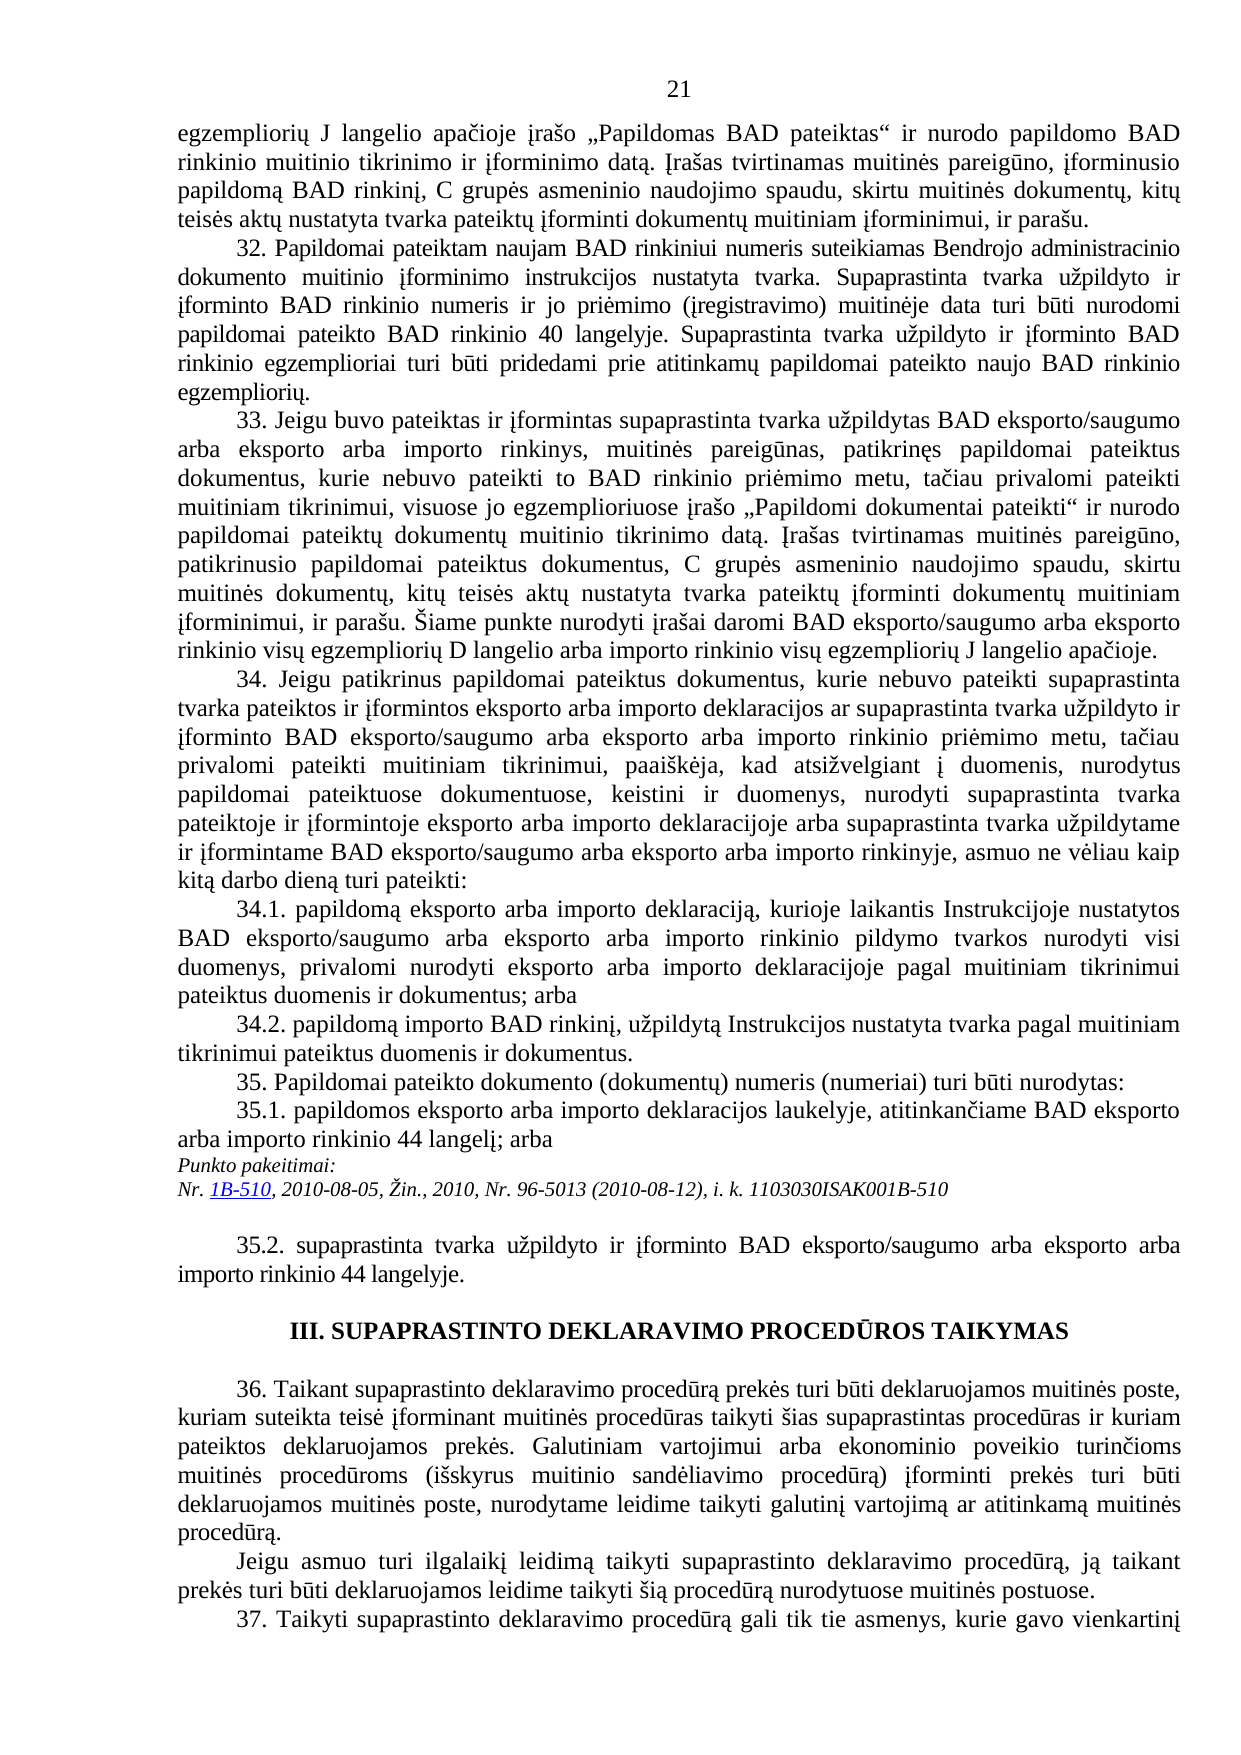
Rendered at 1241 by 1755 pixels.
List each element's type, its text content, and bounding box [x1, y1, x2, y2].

text Jeigu asmuo turi ilgalaikį leidimą taikyti supaprastinto deklaravimo procedūrą, ją taikant prekės turi būti deklaruojamos leidime taikyti šią procedūrą nurodytuose muitinės postuose. [177, 1546, 1181, 1604]
text 35.2. supaprastinta tvarka užpildyto ir įforminto BAD eksporto/saugumo arba eksporto arba importo rinkinio 44 langelyje. [177, 1230, 1181, 1287]
text 36. Taikant supaprastinto deklaravimo procedūrą prekės turi būti deklaruojamos muitinės poste, kuriam suteikta teisė įforminant muitinės procedūras taikyti šias supaprastintas procedūras ir kuriam pateiktos deklaruojamos prekės. Galutiniam vartojimui arba ekonominio poveikio turinčioms muitinės procedūroms (išskyrus muitinio sandėliavimo procedūrą) įforminti prekės turi būti deklaruojamos muitinės poste, nurodytame leidime taikyti galutinį vartojimą ar atitinkamą muitinės procedūrą. [177, 1374, 1181, 1546]
text 34.2. papildomą importo BAD rinkinį, užpildytą Instrukcijos nustatyta tvarka pagal muitiniam tikrinimui pateiktus duomenis ir dokumentus. [177, 1009, 1181, 1067]
text 32. Papildomai pateiktam naujam BAD rinkiniui numeris suteikiamas Bendrojo administracinio dokumento muitinio įforminimo instrukcijos nustatyta tvarka. Supaprastinta tvarka užpildyto ir įforminto BAD rinkinio numeris ir jo priėmimo (įregistravimo) muitinėje data turi būti nurodomi papildomai pateikto BAD rinkinio 40 langelyje. Supaprastinta tvarka užpildyto ir įforminto BAD rinkinio egzemplioriai turi būti pridedami prie atitinkamų papildomai pateikto naujo BAD rinkinio egzempliorių. [177, 233, 1181, 406]
text 33. Jeigu buvo pateiktas ir įformintas supaprastinta tvarka užpildytas BAD eksporto/saugumo arba eksporto arba importo rinkinys, muitinės pareigūnas, patikrinęs papildomai pateiktus dokumentus, kurie nebuvo pateikti to BAD rinkinio priėmimo metu, tačiau privalomi pateikti muitiniam tikrinimui, visuose jo egzemplioriuose įrašo „Papildomi dokumentai pateikti“ ir nurodo papildomai pateiktų dokumentų muitinio tikrinimo datą. Įrašas tvirtinamas muitinės pareigūno, patikrinusio papildomai pateiktus dokumentus, C grupės asmeninio naudojimo spaudu, skirtu muitinės dokumentų, kitų teisės aktų nustatyta tvarka pateiktų įforminti dokumentų muitiniam įforminimui, ir parašu. Šiame punkte nurodyti įrašai daromi BAD eksporto/saugumo arba eksporto rinkinio visų egzempliorių D langelio arba importo rinkinio visų egzempliorių J langelio apačioje. [177, 406, 1181, 664]
text Nr. 1B-510, 2010-08-05, Žin., 2010, Nr. 96-5013 (2010-08-12), i. k. 1103030ISAK001B-510 [177, 1177, 1181, 1201]
text III. SUPAPRASTINTO DEKLARAVIMO PROCEDŪROS TAIKYMAS [177, 1316, 1181, 1345]
text 34. Jeigu patikrinus papildomai pateiktus dokumentus, kurie nebuvo pateikti supaprastinta tvarka pateiktos ir įformintos eksporto arba importo deklaracijos ar supaprastinta tvarka užpildyto ir įforminto BAD eksporto/saugumo arba eksporto arba importo rinkinio priėmimo metu, tačiau privalomi pateikti muitiniam tikrinimui, paaiškėja, kad atsižvelgiant į duomenis, nurodytus papildomai pateiktuose dokumentuose, keistini ir duomenys, nurodyti supaprastinta tvarka pateiktoje ir įformintoje eksporto arba importo deklaracijoje arba supaprastinta tvarka užpildytame ir įformintame BAD eksporto/saugumo arba eksporto arba importo rinkinyje, asmuo ne vėliau kaip kitą darbo dieną turi pateikti: [177, 664, 1181, 894]
text 35.1. papildomos eksporto arba importo deklaracijos laukelyje, atitinkančiame BAD eksporto arba importo rinkinio 44 langelį; arba [177, 1096, 1181, 1153]
text 37. Taikyti supaprastinto deklaravimo procedūrą gali tik tie asmenys, kurie gavo vienkartinį [177, 1604, 1181, 1632]
text 35. Papildomai pateikto dokumento (dokumentų) numeris (numeriai) turi būti nurodytas: [177, 1067, 1181, 1096]
text Punkto pakeitimai: [177, 1153, 1181, 1177]
text 34.1. papildomą eksporto arba importo deklaraciją, kurioje laikantis Instrukcijoje nustatytos BAD eksporto/saugumo arba eksporto arba importo rinkinio pildymo tvarkos nurodyti visi duomenys, privalomi nurodyti eksporto arba importo deklaracijoje pagal muitiniam tikrinimui pateiktus duomenis ir dokumentus; arba [177, 894, 1181, 1009]
text egzempliorių J langelio apačioje įrašo „Papildomas BAD pateiktas“ ir nurodo papildomo BAD rinkinio muitinio tikrinimo ir įforminimo datą. Įrašas tvirtinamas muitinės pareigūno, įforminusio papildomą BAD rinkinį, C grupės asmeninio naudojimo spaudu, skirtu muitinės dokumentų, kitų teisės aktų nustatyta tvarka pateiktų įforminti dokumentų muitiniam įforminimui, ir parašu. [177, 118, 1181, 233]
